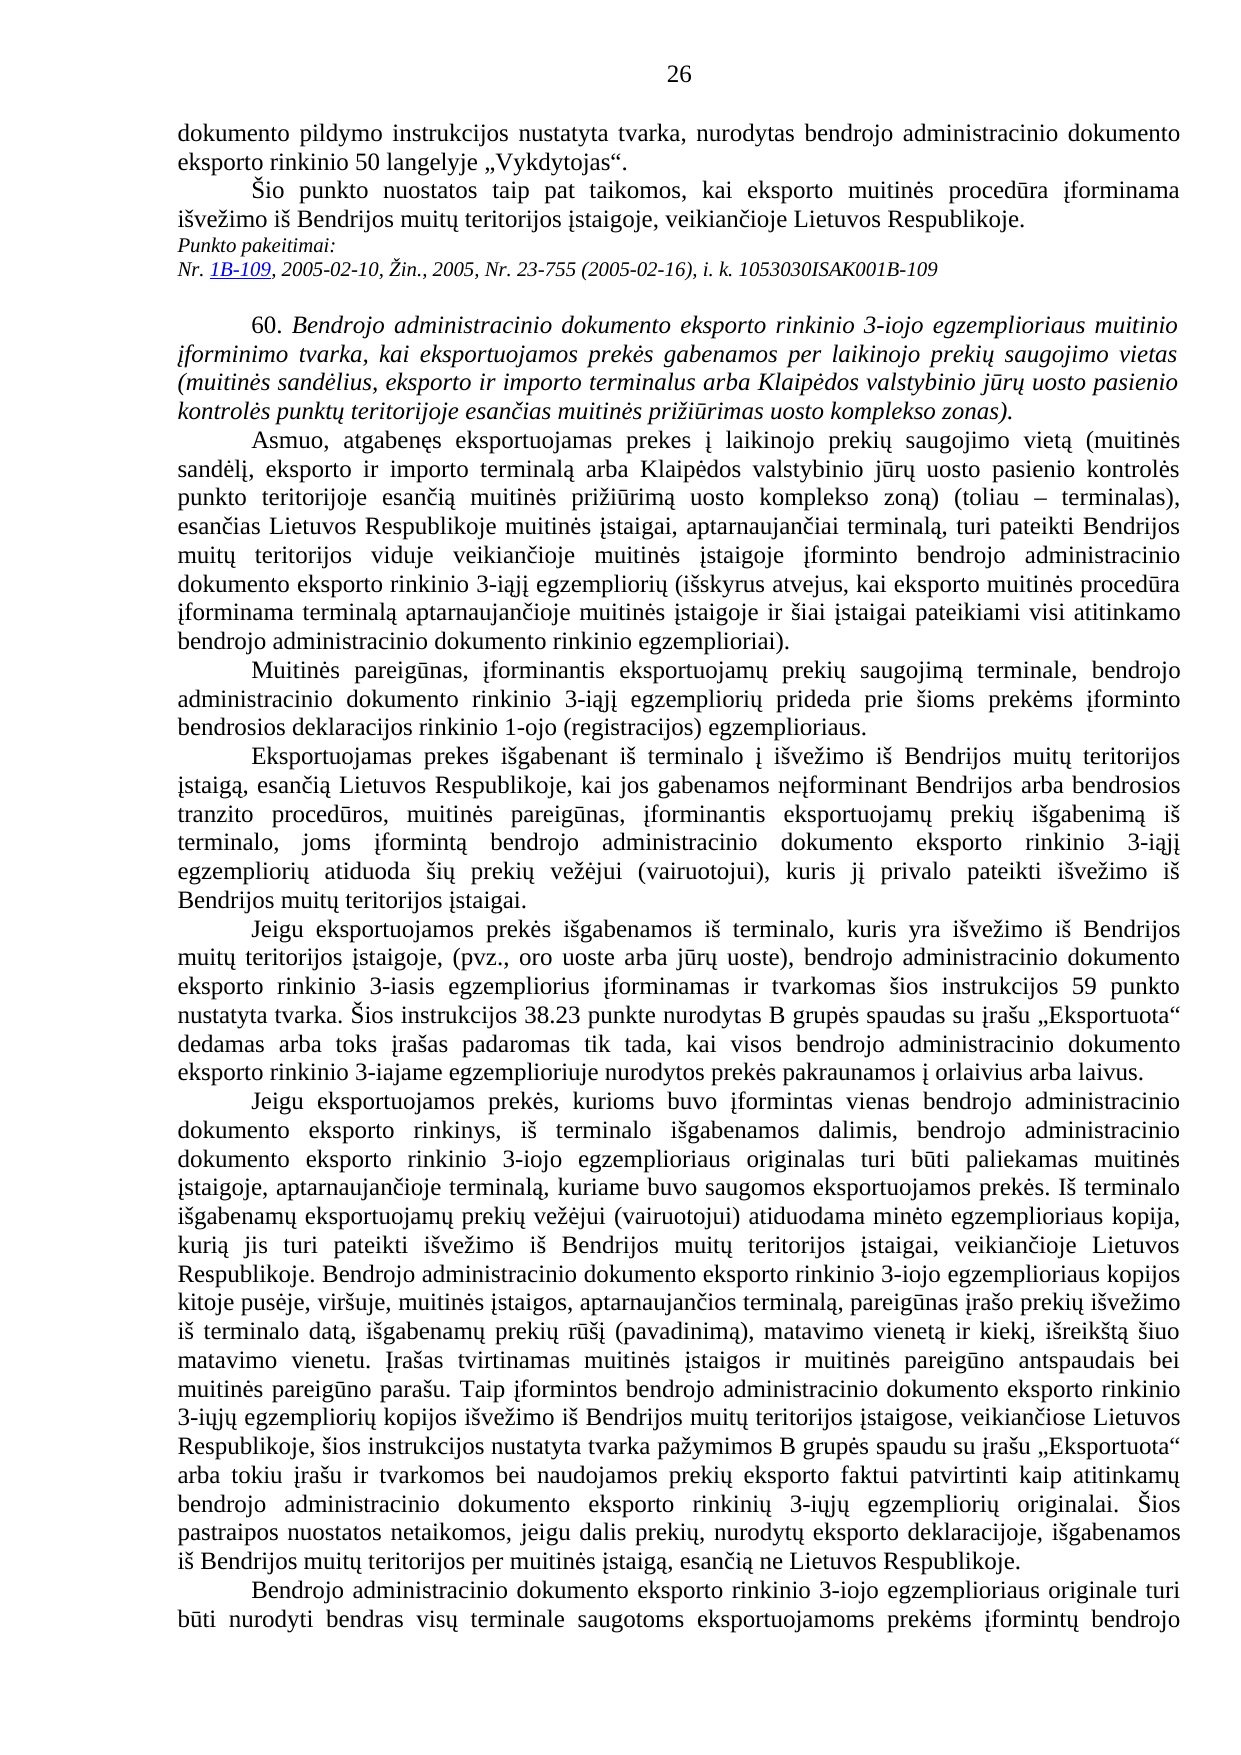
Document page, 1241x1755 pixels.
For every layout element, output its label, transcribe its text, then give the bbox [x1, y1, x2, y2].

text Nr. 1B-109, 2005-02-10, Žin., 2005, Nr. 23-755 (2005-02-16), i. k. 1053030ISAK001B-109 [177, 257, 1181, 281]
text Šio punkto nuostatos taip pat taikomos, kai eksporto muitinės procedūra įforminama išvežimo iš Bendrijos muitų teritorijos įstaigoje, veikiančioje Lietuvos Respublikoje. [177, 176, 1181, 233]
text 60. Bendrojo administracinio dokumento eksporto rinkinio 3-iojo egzemplioriaus muitinio įforminimo tvarka, kai eksportuojamos prekės gabenamos per laikinojo prekių saugojimo vietas (muitinės sandėlius, eksporto ir importo terminalus arba Klaipėdos valstybinio jūrų uosto pasienio kontrolės punktų teritorijoje esančias muitinės prižiūrimas uosto komplekso zonas). [177, 310, 1181, 425]
text dokumento pildymo instrukcijos nustatyta tvarka, nurodytas bendrojo administracinio dokumento eksporto rinkinio 50 langelyje „Vykdytojas“. [177, 118, 1181, 176]
text Asmuo, atgabenęs eksportuojamas prekes į laikinojo prekių saugojimo vietą (muitinės sandėlį, eksporto ir importo terminalą arba Klaipėdos valstybinio jūrų uosto pasienio kontrolės punkto teritorijoje esančią muitinės prižiūrimą uosto komplekso zoną) (toliau – terminalas), esančias Lietuvos Respublikoje muitinės įstaigai, aptarnaujančiai terminalą, turi pateikti Bendrijos muitų teritorijos viduje veikiančioje muitinės įstaigoje įforminto bendrojo administracinio dokumento eksporto rinkinio 3-iąjį egzempliorių (išskyrus atvejus, kai eksporto muitinės procedūra įforminama terminalą aptarnaujančioje muitinės įstaigoje ir šiai įstaigai pateikiami visi atitinkamo bendrojo administracinio dokumento rinkinio egzemplioriai). [177, 425, 1181, 655]
text Punkto pakeitimai: [177, 233, 1181, 257]
text Jeigu eksportuojamos prekės išgabenamos iš terminalo, kuris yra išvežimo iš Bendrijos muitų teritorijos įstaigoje, (pvz., oro uoste arba jūrų uoste), bendrojo administracinio dokumento eksporto rinkinio 3-iasis egzempliorius įforminamas ir tvarkomas šios instrukcijos 59 punkto nustatyta tvarka. Šios instrukcijos 38.23 punkte nurodytas B grupės spaudas su įrašu „Eksportuota“ dedamas arba toks įrašas padaromas tik tada, kai visos bendrojo administracinio dokumento eksporto rinkinio 3-iajame egzemplioriuje nurodytos prekės pakraunamos į orlaivius arba laivus. [177, 914, 1181, 1086]
text Eksportuojamas prekes išgabenant iš terminalo į išvežimo iš Bendrijos muitų teritorijos įstaigą, esančią Lietuvos Respublikoje, kai jos gabenamos neįforminant Bendrijos arba bendrosios tranzito procedūros, muitinės pareigūnas, įforminantis eksportuojamų prekių išgabenimą iš terminalo, joms įformintą bendrojo administracinio dokumento eksporto rinkinio 3-iąjį egzempliorių atiduoda šių prekių vežėjui (vairuotojui), kuris jį privalo pateikti išvežimo iš Bendrijos muitų teritorijos įstaigai. [177, 741, 1181, 914]
text Bendrojo administracinio dokumento eksporto rinkinio 3-iojo egzemplioriaus originale turi būti nurodyti bendras visų terminale saugotoms eksportuojamoms prekėms įformintų bendrojo [177, 1575, 1181, 1632]
text Muitinės pareigūnas, įforminantis eksportuojamų prekių saugojimą terminale, bendrojo administracinio dokumento rinkinio 3-iąjį egzempliorių prideda prie šioms prekėms įforminto bendrosios deklaracijos rinkinio 1-ojo (registracijos) egzemplioriaus. [177, 655, 1181, 741]
text Jeigu eksportuojamos prekės, kurioms buvo įformintas vienas bendrojo administracinio dokumento eksporto rinkinys, iš terminalo išgabenamos dalimis, bendrojo administracinio dokumento eksporto rinkinio 3-iojo egzemplioriaus originalas turi būti paliekamas muitinės įstaigoje, aptarnaujančioje terminalą, kuriame buvo saugomos eksportuojamos prekės. Iš terminalo išgabenamų eksportuojamų prekių vežėjui (vairuotojui) atiduodama minėto egzemplioriaus kopija, kurią jis turi pateikti išvežimo iš Bendrijos muitų teritorijos įstaigai, veikiančioje Lietuvos Respublikoje. Bendrojo administracinio dokumento eksporto rinkinio 3-iojo egzemplioriaus kopijos kitoje pusėje, viršuje, muitinės įstaigos, aptarnaujančios terminalą, pareigūnas įrašo prekių išvežimo iš terminalo datą, išgabenamų prekių rūšį (pavadinimą), matavimo vienetą ir kiekį, išreikštą šiuo matavimo vienetu. Įrašas tvirtinamas muitinės įstaigos ir muitinės pareigūno antspaudais bei muitinės pareigūno parašu. Taip įformintos bendrojo administracinio dokumento eksporto rinkinio 3-iųjų egzempliorių kopijos išvežimo iš Bendrijos muitų teritorijos įstaigose, veikiančiose Lietuvos Respublikoje, šios instrukcijos nustatyta tvarka pažymimos B grupės spaudu su įrašu „Eksportuota“ arba tokiu įrašu ir tvarkomos bei naudojamos prekių eksporto faktui patvirtinti kaip atitinkamų bendrojo administracinio dokumento eksporto rinkinių 3-iųjų egzempliorių originalai. Šios pastraipos nuostatos netaikomos, jeigu dalis prekių, nurodytų eksporto deklaracijoje, išgabenamos iš Bendrijos muitų teritorijos per muitinės įstaigą, esančią ne Lietuvos Respublikoje. [177, 1086, 1181, 1575]
